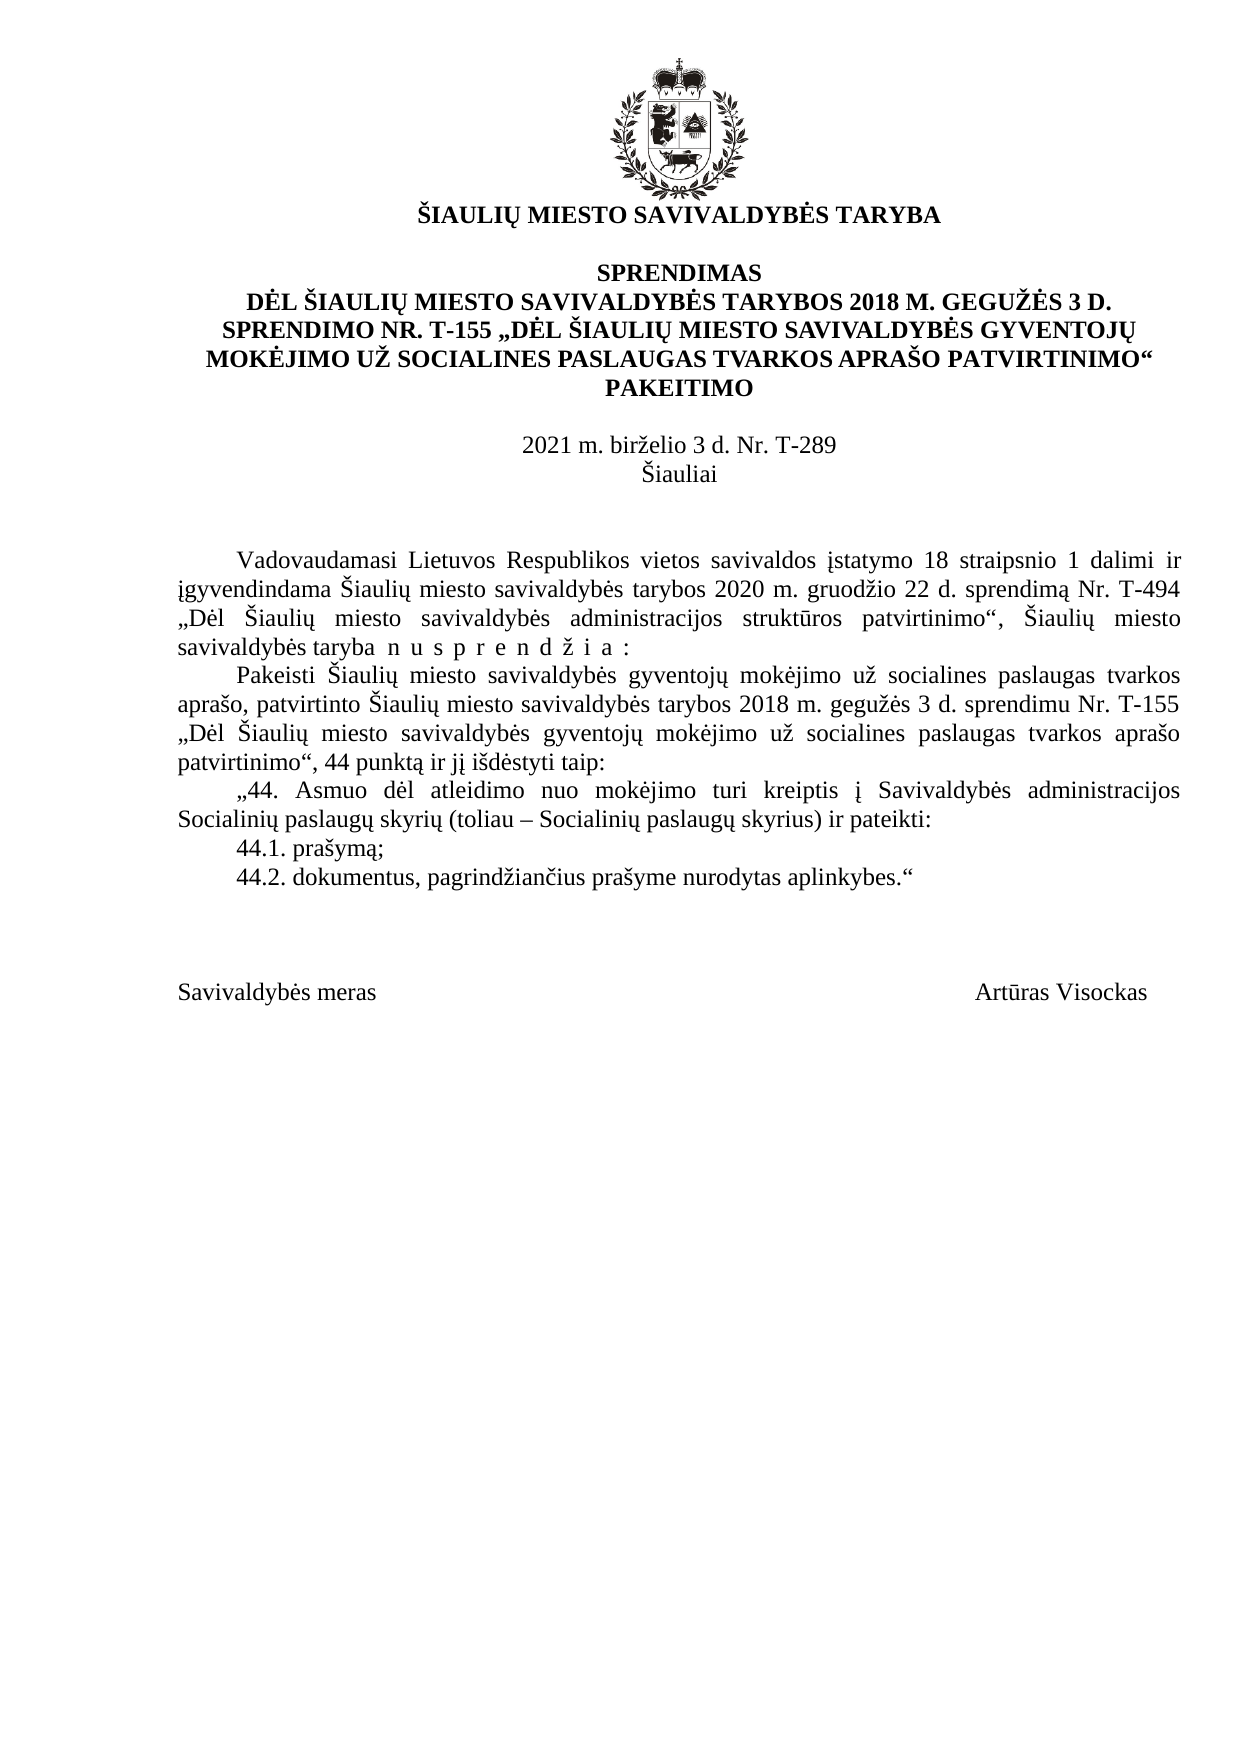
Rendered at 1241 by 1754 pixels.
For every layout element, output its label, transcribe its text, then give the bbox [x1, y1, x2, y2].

text DĖL ŠIAULIŲ MIESTO SAVIVALDYBĖS TARYBOS 2018 M. GEGUŽĖS 3 D. SPRENDIMO NR. T-155 „DĖL ŠIAULIŲ MIESTO SAVIVALDYBĖS GYVENTOJŲ MOKĖJIMO UŽ SOCIALINES PASLAUGAS TVARKOS APRAŠO PATVIRTINIMO“ PAKEITIMO [177, 287, 1181, 402]
text Šiauliai [177, 459, 1181, 488]
text 44.2. dokumentus, pagrindžiančius prašyme nurodytas aplinkybes.“ [177, 862, 1181, 891]
text „44. Asmuo dėl atleidimo nuo mokėjimo turi kreiptis į Savivaldybės administracijos Socialinių paslaugų skyrių (toliau – Socialinių paslaugų skyrius) ir pateikti: [177, 776, 1181, 833]
text SPRENDIMAS [177, 258, 1181, 287]
text 44.1. prašymą; [177, 833, 1181, 862]
text Savivaldybės meras Artūras Visockas [177, 977, 1181, 1006]
text 2021 m. birželio 3 d. Nr. T-289 [177, 431, 1181, 459]
text ŠIAULIŲ MIESTO SAVIVALDYBĖS TARYBA [177, 201, 1181, 229]
text Pakeisti Šiaulių miesto savivaldybės gyventojų mokėjimo už socialines paslaugas tvarkos aprašo, patvirtinto Šiaulių miesto savivaldybės tarybos 2018 m. gegužės 3 d. sprendimu Nr. T-155 „Dėl Šiaulių miesto savivaldybės gyventojų mokėjimo už socialines paslaugas tvarkos aprašo patvirtinimo“, 44 punktą ir jį išdėstyti taip: [177, 661, 1181, 776]
text Vadovaudamasi Lietuvos Respublikos vietos savivaldos įstatymo 18 straipsnio 1 dalimi ir įgyvendindama Šiaulių miesto savivaldybės tarybos 2020 m. gruodžio 22 d. sprendimą Nr. T-494 „Dėl Šiaulių miesto savivaldybės administracijos struktūros patvirtinimo“, Šiaulių miesto savivaldybės taryba nusprendžia: [177, 546, 1181, 661]
